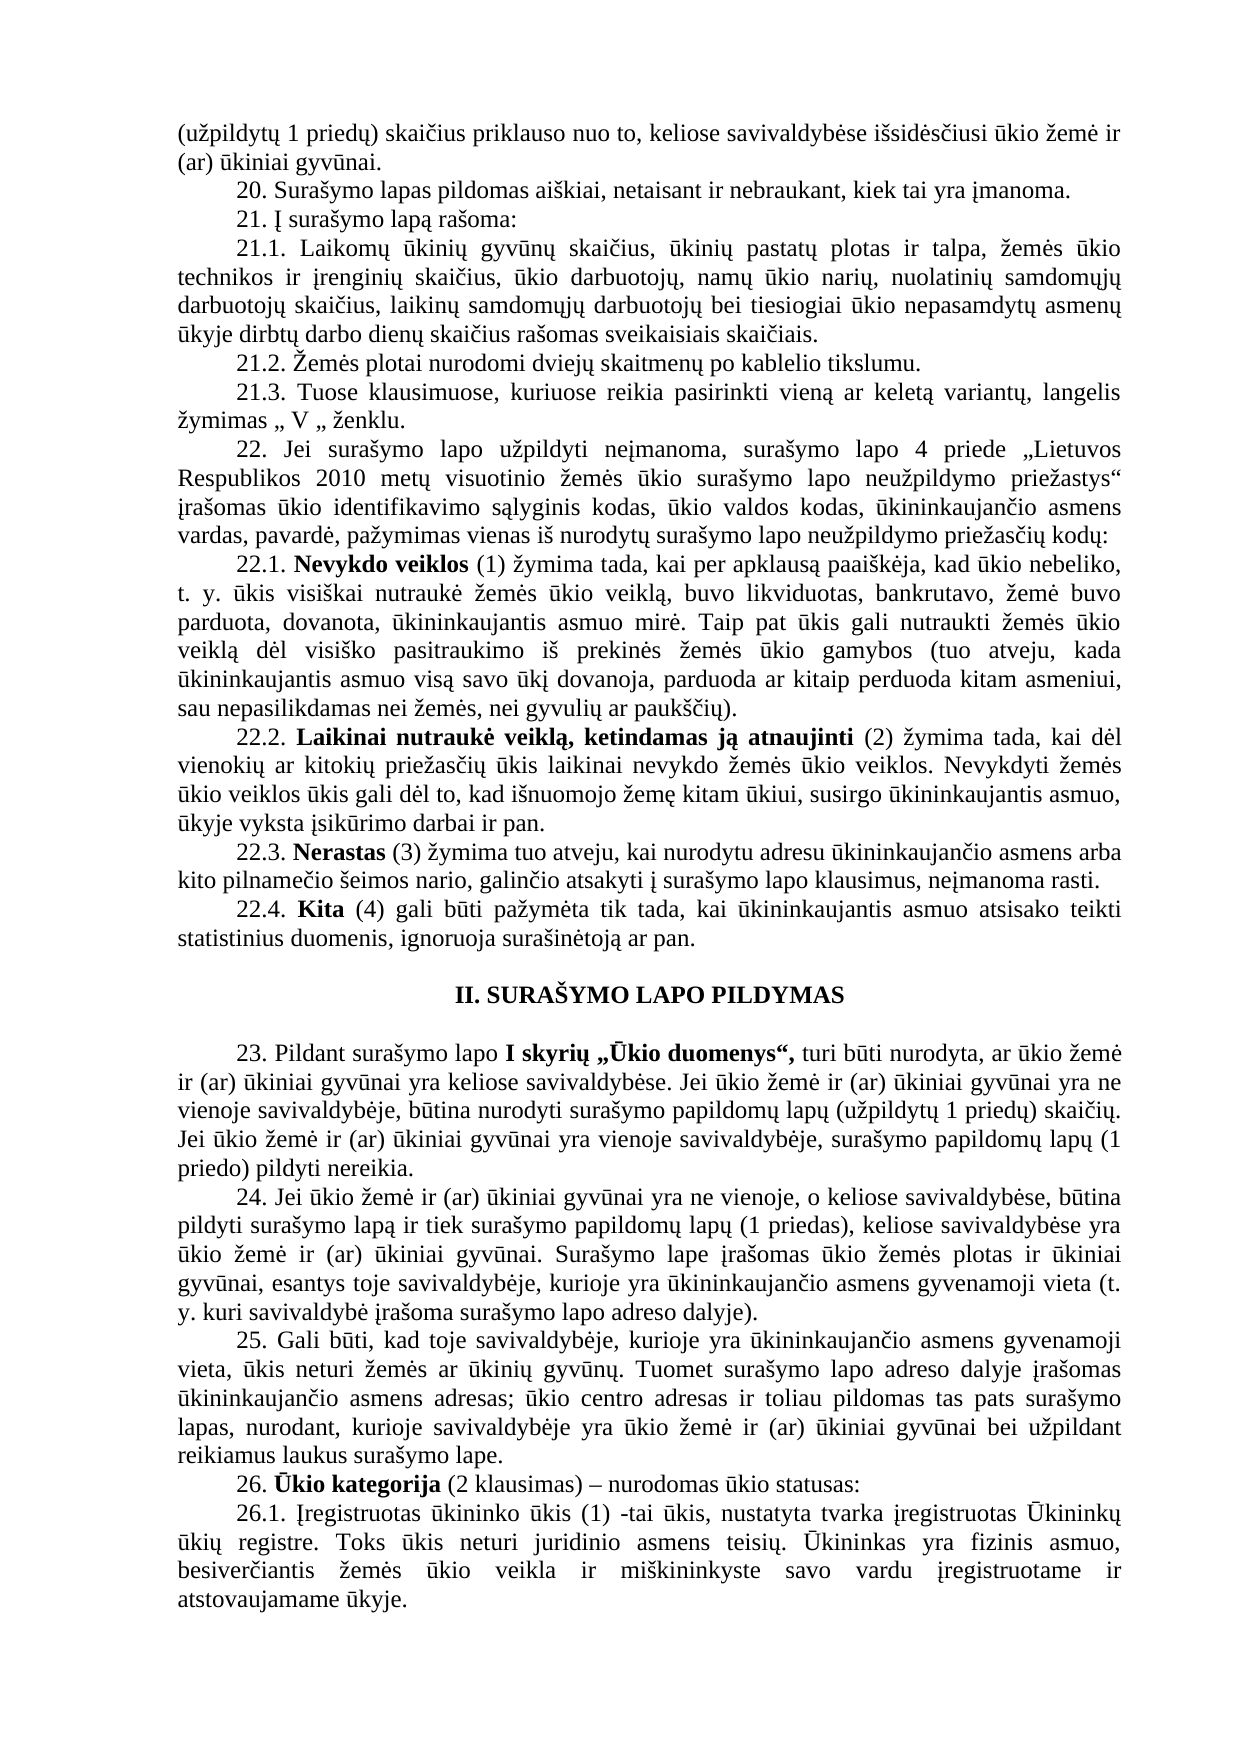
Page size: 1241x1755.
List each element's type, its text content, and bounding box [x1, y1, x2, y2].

text 22.4. Kita (4) gali būti pažymėta tik tada, kai ūkininkaujantis asmuo atsisako teikti statistinius duomenis, ignoruoja surašinėtoją ar pan. [177, 894, 1122, 952]
text 26.1. Įregistruotas ūkininko ūkis (1) -tai ūkis, nustatyta tvarka įregistruotas Ūkininkų ūkių registre. Toks ūkis neturi juridinio asmens teisių. Ūkininkas yra fizinis asmuo, besiverčiantis žemės ūkio veikla ir miškininkyste savo vardu įregistruotame ir atstovaujamame ūkyje. [177, 1498, 1122, 1613]
text 25. Gali būti, kad toje savivaldybėje, kurioje yra ūkininkaujančio asmens gyvenamoji vieta, ūkis neturi žemės ar ūkinių gyvūnų. Tuomet surašymo lapo adreso dalyje įrašomas ūkininkaujančio asmens adresas; ūkio centro adresas ir toliau pildomas tas pats surašymo lapas, nurodant, kurioje savivaldybėje yra ūkio žemė ir (ar) ūkiniai gyvūnai bei užpildant reikiamus laukus surašymo lape. [177, 1326, 1122, 1469]
text 26. Ūkio kategorija (2 klausimas) – nurodomas ūkio statusas: [177, 1469, 1122, 1498]
text (užpildytų 1 priedų) skaičius priklauso nuo to, keliose savivaldybėse išsidėsčiusi ūkio žemė ir (ar) ūkiniai gyvūnai. [177, 118, 1122, 176]
text 21. Į surašymo lapą rašoma: [177, 204, 1122, 233]
text 22.1. Nevykdo veiklos (1) žymima tada, kai per apklausą paaiškėja, kad ūkio nebeliko, t. y. ūkis visiškai nutraukė žemės ūkio veiklą, buvo likviduotas, bankrutavo, žemė buvo parduota, dovanota, ūkininkaujantis asmuo mirė. Taip pat ūkis gali nutraukti žemės ūkio veiklą dėl visiško pasitraukimo iš prekinės žemės ūkio gamybos (tuo atveju, kada ūkininkaujantis asmuo visą savo ūkį dovanoja, parduoda ar kitaip perduoda kitam asmeniui, sau nepasilikdamas nei žemės, nei gyvulių ar paukščių). [177, 549, 1122, 722]
text II. SURAŠYMO LAPO PILDYMAS [177, 981, 1122, 1009]
text 21.3. Tuose klausimuose, kuriuose reikia pasirinkti vieną ar keletą variantų, langelis žymimas „ V „ ženklu. [177, 377, 1122, 434]
text 23. Pildant surašymo lapo I skyrių „Ūkio duomenys“, turi būti nurodyta, ar ūkio žemė ir (ar) ūkiniai gyvūnai yra keliose savivaldybėse. Jei ūkio žemė ir (ar) ūkiniai gyvūnai yra ne vienoje savivaldybėje, būtina nurodyti surašymo papildomų lapų (užpildytų 1 priedų) skaičių. Jei ūkio žemė ir (ar) ūkiniai gyvūnai yra vienoje savivaldybėje, surašymo papildomų lapų (1 priedo) pildyti nereikia. [177, 1038, 1122, 1182]
text 21.2. Žemės plotai nurodomi dviejų skaitmenų po kablelio tikslumu. [177, 348, 1122, 377]
text 22. Jei surašymo lapo užpildyti neįmanoma, surašymo lapo 4 priede „Lietuvos Respublikos 2010 metų visuotinio žemės ūkio surašymo lapo neužpildymo priežastys“ įrašomas ūkio identifikavimo sąlyginis kodas, ūkio valdos kodas, ūkininkaujančio asmens vardas, pavardė, pažymimas vienas iš nurodytų surašymo lapo neužpildymo priežasčių kodų: [177, 434, 1122, 549]
text 21.1. Laikomų ūkinių gyvūnų skaičius, ūkinių pastatų plotas ir talpa, žemės ūkio technikos ir įrenginių skaičius, ūkio darbuotojų, namų ūkio narių, nuolatinių samdomųjų darbuotojų skaičius, laikinų samdomųjų darbuotojų bei tiesiogiai ūkio nepasamdytų asmenų ūkyje dirbtų darbo dienų skaičius rašomas sveikaisiais skaičiais. [177, 233, 1122, 348]
text 20. Surašymo lapas pildomas aiškiai, netaisant ir nebraukant, kiek tai yra įmanoma. [177, 176, 1122, 204]
text 22.3. Nerastas (3) žymima tuo atveju, kai nurodytu adresu ūkininkaujančio asmens arba kito pilnamečio šeimos nario, galinčio atsakyti į surašymo lapo klausimus, neįmanoma rasti. [177, 837, 1122, 894]
text 24. Jei ūkio žemė ir (ar) ūkiniai gyvūnai yra ne vienoje, o keliose savivaldybėse, būtina pildyti surašymo lapą ir tiek surašymo papildomų lapų (1 priedas), keliose savivaldybėse yra ūkio žemė ir (ar) ūkiniai gyvūnai. Surašymo lape įrašomas ūkio žemės plotas ir ūkiniai gyvūnai, esantys toje savivaldybėje, kurioje yra ūkininkaujančio asmens gyvenamoji vieta (t. y. kuri savivaldybė įrašoma surašymo lapo adreso dalyje). [177, 1182, 1122, 1326]
text 22.2. Laikinai nutraukė veiklą, ketindamas ją atnaujinti (2) žymima tada, kai dėl vienokių ar kitokių priežasčių ūkis laikinai nevykdo žemės ūkio veiklos. Nevykdyti žemės ūkio veiklos ūkis gali dėl to, kad išnuomojo žemę kitam ūkiui, susirgo ūkininkaujantis asmuo, ūkyje vyksta įsikūrimo darbai ir pan. [177, 722, 1122, 837]
